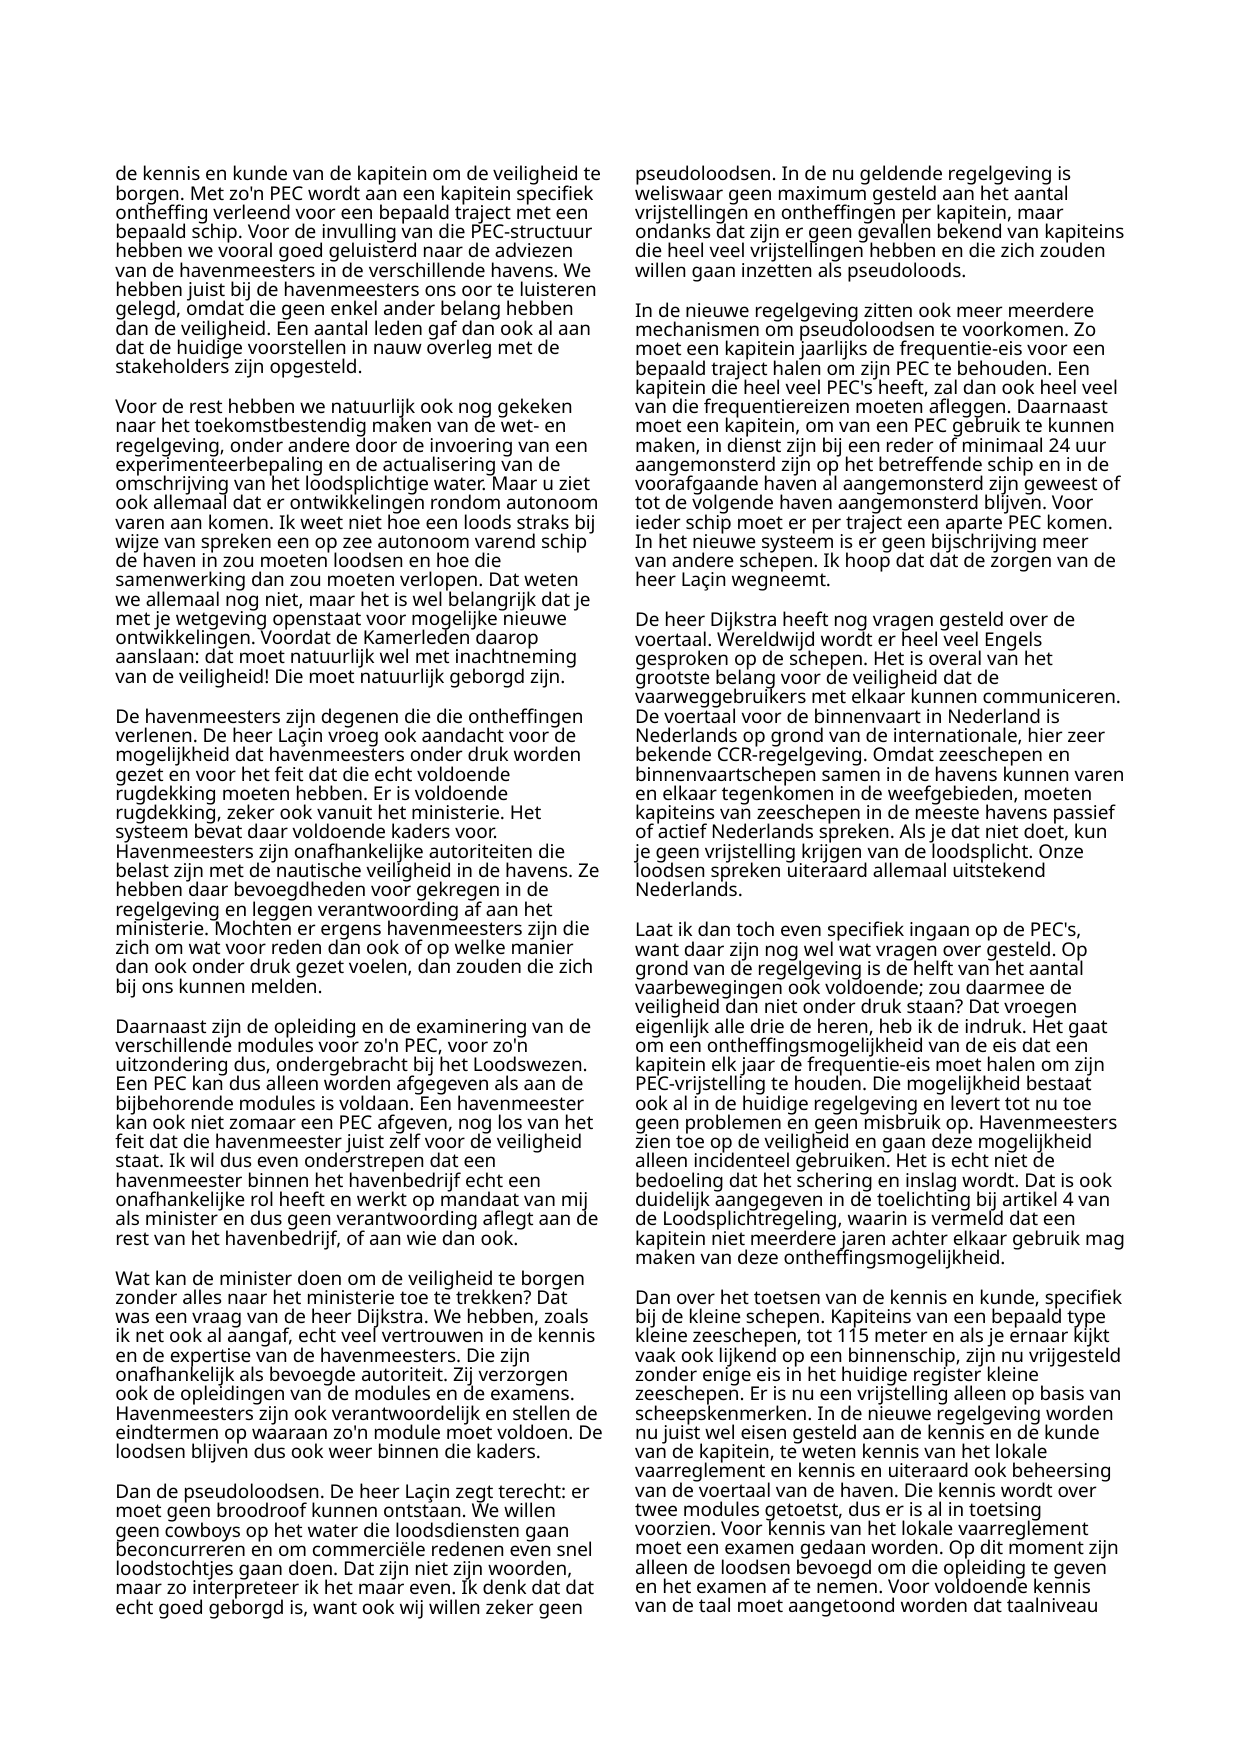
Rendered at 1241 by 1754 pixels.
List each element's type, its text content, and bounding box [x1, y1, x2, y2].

text Dan over het toetsen van de kennis en kunde, specifiek bij de kleine schepen. Kapiteins van een bepaald type kleine zeeschepen, tot 115 meter en als je ernaar kijkt vaak ook lijkend op een binnenschip, zijn nu vrijgesteld zonder enige eis in het huidige register kleine zeeschepen. Er is nu een vrijstelling alleen op basis van scheepskenmerken. In de nieuwe regelgeving worden nu juist wel eisen gesteld aan de kennis en de kunde van de kapitein, te weten kennis van het lokale vaarreglement en kennis en uiteraard ook beheersing van de voertaal van de haven. Die kennis wordt over twee modules getoetst, dus er is al in toetsing voorzien. Voor kennis van het lokale vaarreglement moet een examen gedaan worden. Op dit moment zijn alleen de loodsen bevoegd om die opleiding te geven en het examen af te nemen. Voor voldoende kennis van de taal moet aangetoond worden dat taalniveau [635, 1289, 1125, 1616]
text Daarnaast zijn de opleiding en de examinering van de verschillende modules voor zo'n PEC, voor zo'n uitzondering dus, ondergebracht bij het Loodswezen. Een PEC kan dus alleen worden afgegeven als aan de bijbehorende modules is voldaan. Een havenmeester kan ook niet zomaar een PEC afgeven, nog los van het feit dat die havenmeester juist zelf voor de veiligheid staat. Ik wil dus even onderstrepen dat een havenmeester binnen het havenbedrijf echt een onafhankelijke rol heeft en werkt op mandaat van mij als minister en dus geen verantwoording aflegt aan de rest van het havenbedrijf, of aan wie dan ook. [115, 1018, 605, 1249]
text pseudoloodsen. In de nu geldende regelgeving is weliswaar geen maximum gesteld aan het aantal vrijstellingen en ontheffingen per kapitein, maar ondanks dat zijn er geen gevallen bekend van kapiteins die heel veel vrijstellingen hebben en die zich zouden willen gaan inzetten als pseudoloods. [635, 165, 1125, 281]
text Laat ik dan toch even specifiek ingaan op de PEC's, want daar zijn nog wel wat vragen over gesteld. Op grond van de regelgeving is de helft van het aantal vaarbewegingen ook voldoende; zou daarmee de veiligheid dan niet onder druk staan? Dat vroegen eigenlijk alle drie de heren, heb ik de indruk. Het gaat om een ontheffingsmogelijkheid van de eis dat een kapitein elk jaar de frequentie-eis moet halen om zijn PEC-vrijstelling te houden. Die mogelijkheid bestaat ook al in de huidige regelgeving en levert tot nu toe geen problemen en geen misbruik op. Havenmeesters zien toe op de veiligheid en gaan deze mogelijkheid alleen incidenteel gebruiken. Het is echt niet de bedoeling dat het schering en inslag wordt. Dat is ook duidelijk aangegeven in de toelichting bij artikel 4 van de Loodsplichtregeling, waarin is vermeld dat een kapitein niet meerdere jaren achter elkaar gebruik mag maken van deze ontheffingsmogelijkheid. [635, 921, 1125, 1268]
text In de nieuwe regelgeving zitten ook meer meerdere mechanismen om pseudoloodsen te voorkomen. Zo moet een kapitein jaarlijks de frequentie-eis voor een bepaald traject halen om zijn PEC te behouden. Een kapitein die heel veel PEC's heeft, zal dan ook heel veel van die frequentiereizen moeten afleggen. Daarnaast moet een kapitein, om van een PEC gebruik te kunnen maken, in dienst zijn bij een reder of minimaal 24 uur aangemonsterd zijn op het betreffende schip en in de voorafgaande haven al aangemonsterd zijn geweest of tot de volgende haven aangemonsterd blijven. Voor ieder schip moet er per traject een aparte PEC komen. In het nieuwe systeem is er geen bijschrijving meer van andere schepen. Ik hoop dat dat de zorgen van de heer Laçin wegneemt. [635, 302, 1125, 591]
text De heer Dijkstra heeft nog vragen gesteld over de voertaal. Wereldwijd wordt er heel veel Engels gesproken op de schepen. Het is overal van het grootste belang voor de veiligheid dat de vaarweggebruikers met elkaar kunnen communiceren. De voertaal voor de binnenvaart in Nederland is Nederlands op grond van de internationale, hier zeer bekende CCR-regelgeving. Omdat zeeschepen en binnenvaartschepen samen in de havens kunnen varen en elkaar tegenkomen in de weefgebieden, moeten kapiteins van zeeschepen in de meeste havens passief of actief Nederlands spreken. Als je dat niet doet, kun je geen vrijstelling krijgen van de loodsplicht. Onze loodsen spreken uiteraard allemaal uitstekend Nederlands. [635, 611, 1125, 901]
text Dan de pseudoloodsen. De heer Laçin zegt terecht: er moet geen broodroof kunnen ontstaan. We willen geen cowboys op het water die loodsdiensten gaan beconcurreren en om commerciële redenen even snel loodstochtjes gaan doen. Dat zijn niet zijn woorden, maar zo interpreteer ik het maar even. Ik denk dat dat echt goed geborgd is, want ook wij willen zeker geen [115, 1483, 605, 1618]
text De havenmeesters zijn degenen die die ontheffingen verlenen. De heer Laçin vroeg ook aandacht voor de mogelijkheid dat havenmeesters onder druk worden gezet en voor het feit dat die echt voldoende rugdekking moeten hebben. Er is voldoende rugdekking, zeker ook vanuit het ministerie. Het systeem bevat daar voldoende kaders voor. Havenmeesters zijn onafhankelijke autoriteiten die belast zijn met de nautische veiligheid in de havens. Ze hebben daar bevoegdheden voor gekregen in de regelgeving en leggen verantwoording af aan het ministerie. Mochten er ergens havenmeesters zijn die zich om wat voor reden dan ook of op welke manier dan ook onder druk gezet voelen, dan zouden die zich bij ons kunnen melden. [115, 708, 605, 997]
text de kennis en kunde van de kapitein om de veiligheid te borgen. Met zo'n PEC wordt aan een kapitein specifiek ontheffing verleend voor een bepaald traject met een bepaald schip. Voor de invulling van die PEC-structuur hebben we vooral goed geluisterd naar de adviezen van de havenmeesters in de verschillende havens. We hebben juist bij de havenmeesters ons oor te luisteren gelegd, omdat die geen enkel ander belang hebben dan de veiligheid. Een aantal leden gaf dan ook al aan dat de huidige voorstellen in nauw overleg met de stakeholders zijn opgesteld. [115, 165, 605, 377]
text Wat kan de minister doen om de veiligheid te borgen zonder alles naar het ministerie toe te trekken? Dat was een vraag van de heer Dijkstra. We hebben, zoals ik net ook al aangaf, echt veel vertrouwen in de kennis en de expertise van de havenmeesters. Die zijn onafhankelijk als bevoegde autoriteit. Zij verzorgen ook de opleidingen van de modules en de examens. Havenmeesters zijn ook verantwoordelijk en stellen de eindtermen op waaraan zo'n module moet voldoen. De loodsen blijven dus ook weer binnen die kaders. [115, 1269, 605, 1462]
text Voor de rest hebben we natuurlijk ook nog gekeken naar het toekomstbestendig maken van de wet- en regelgeving, onder andere door de invoering van een experimenteerbepaling en de actualisering van de omschrijving van het loodsplichtige water. Maar u ziet ook allemaal dat er ontwikkelingen rondom autonoom varen aan komen. Ik weet niet hoe een loods straks bij wijze van spreken een op zee autonoom varend schip de haven in zou moeten loodsen en hoe die samenwerking dan zou moeten verlopen. Dat weten we allemaal nog niet, maar het is wel belangrijk dat je met je wetgeving openstaat voor mogelijke nieuwe ontwikkelingen. Voordat de Kamerleden daarop aanslaan: dat moet natuurlijk wel met inachtneming van de veiligheid! Die moet natuurlijk geborgd zijn. [115, 398, 605, 687]
